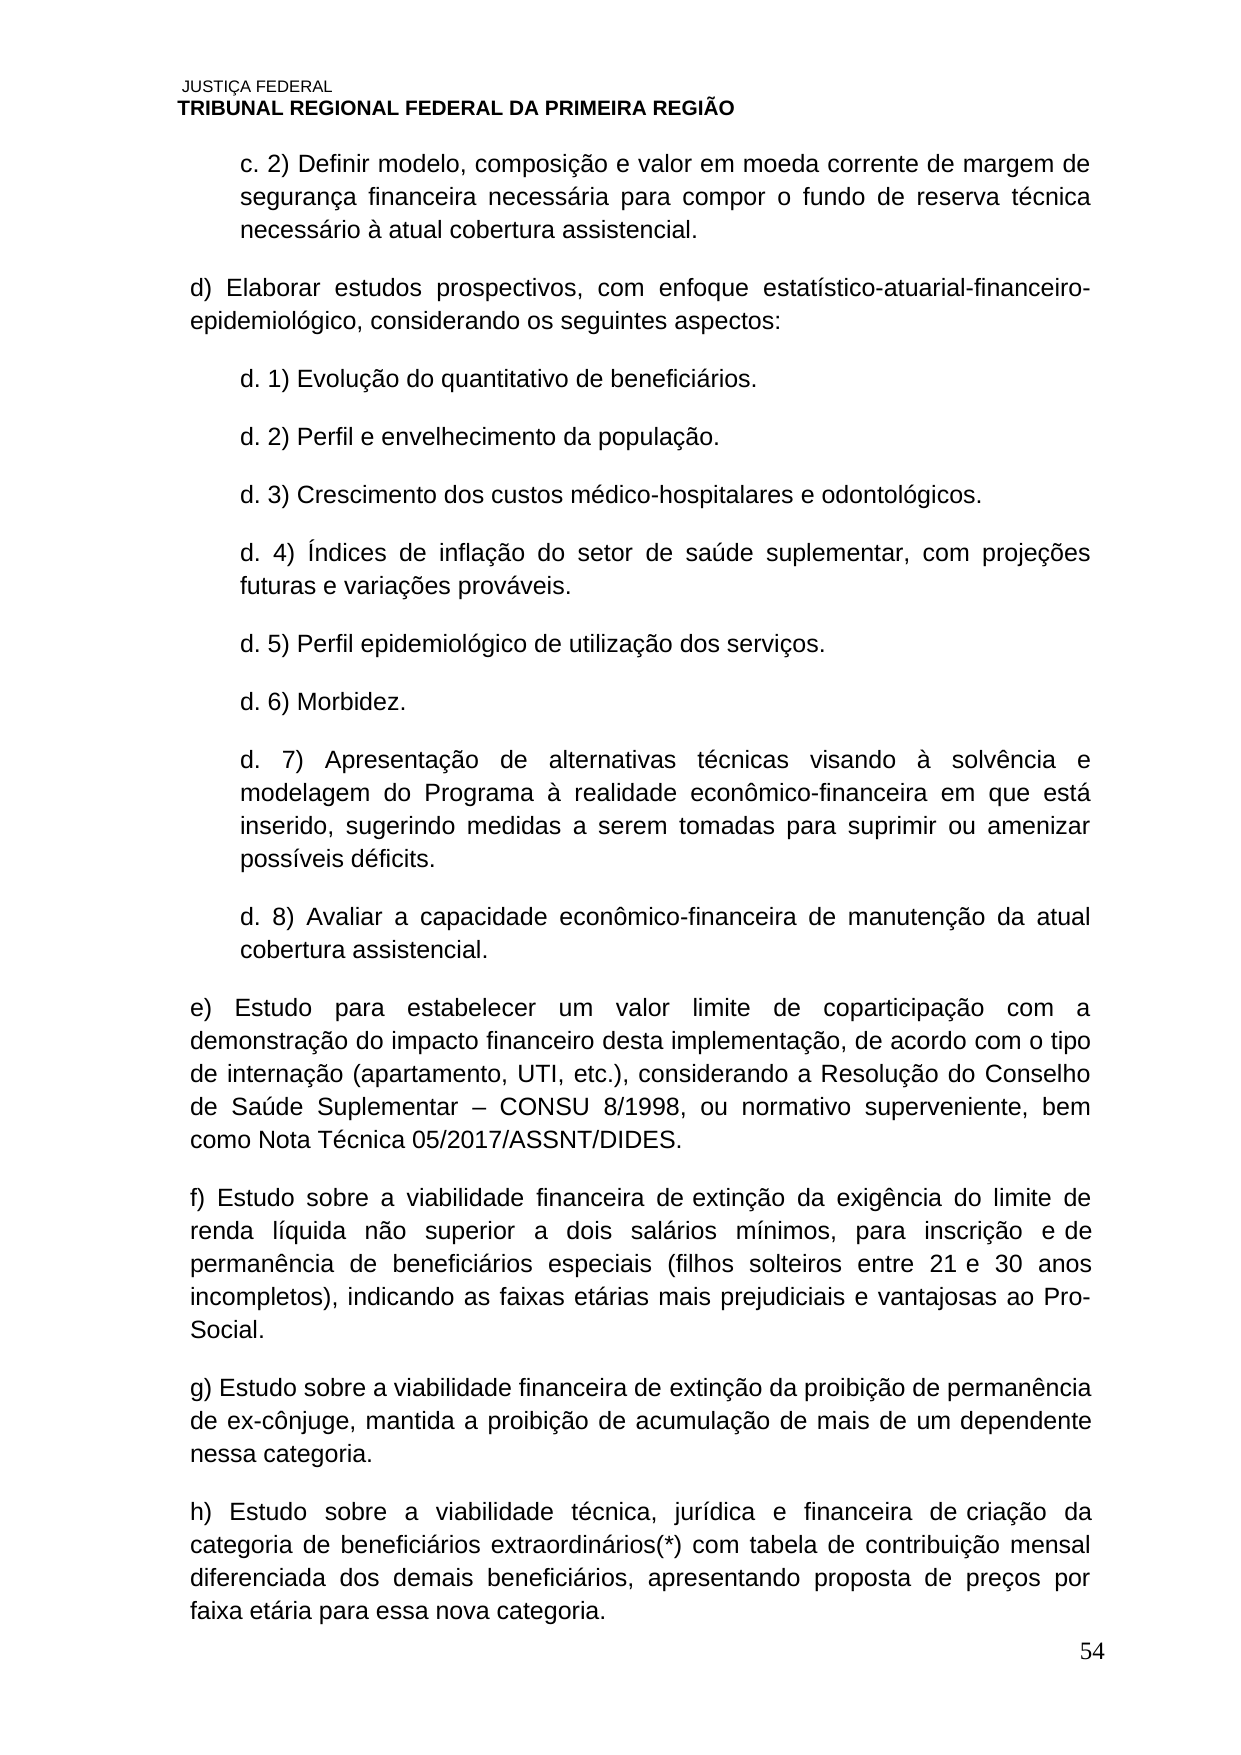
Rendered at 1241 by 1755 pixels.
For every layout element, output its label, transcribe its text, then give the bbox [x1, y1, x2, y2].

text f) Estudo sobre a viabilidade financeira de extinção da exigência do limite de renda líquida não superior a dois salários mínimos, para inscrição e de permanência de beneficiários especiais (filhos solteiros entre 21 e 30 anos incompletos), indicando as faixas etárias mais prejudiciais e vantajosas ao Pro-Social. [190, 1183, 337, 1344]
text e) Estudo para estabelecer um valor limite de coparticipação com a demonstração do impacto financeiro desta implementação, de acordo com o tipo de internação (apartamento, UTI, etc.), considerando a Resolução do Conselho de Saúde Suplementar – CONSU 8/1998, ou normativo superveniente, bem como Nota Técnica 05/2017/ASSNT/DIDES. [1014, 993, 1092, 1154]
text d. 6) Morbidez. [1014, 687, 1092, 716]
text c. 2) Definir modelo, composição e valor em moeda corrente de margem de segurança financeira necessária para compor o fundo de reserva técnica necessário à atual cobertura assistencial. [240, 149, 1092, 243]
text d. 6) Morbidez. [240, 687, 337, 716]
text d. 2) Perfil e envelhecimento da população. [240, 422, 1092, 451]
text d. 7) Apresentação de alternativas técnicas visando à solvência e modelagem do Programa à realidade econômico-financeira em que está inserido, sugerindo medidas a serem tomadas para suprimir ou amenizar possíveis déficits. [1014, 745, 1092, 873]
text d. 1) Evolução do quantitativo de beneficiários. [240, 364, 1092, 392]
text d) Elaborar estudos prospectivos, com enfoque estatístico-atuarial-financeiro-epidemiológico, considerando os seguintes aspectos: [190, 273, 1092, 334]
text g) Estudo sobre a viabilidade financeira de extinção da proibição de permanência de ex-cônjuge, mantida a proibição de acumulação de mais de um dependente nessa categoria. [190, 1373, 1092, 1468]
text d. 5) Perfil epidemiológico de utilização dos serviços. [240, 629, 337, 658]
text d. 8) Avaliar a capacidade econômico-financeira de manutenção da atual cobertura assistencial. [1014, 902, 1092, 964]
text e) Estudo para estabelecer um valor limite de coparticipação com a demonstração do impacto financeiro desta implementação, de acordo com o tipo de internação (apartamento, UTI, etc.), considerando a Resolução do Conselho de Saúde Suplementar – CONSU 8/1998, ou normativo superveniente, bem como Nota Técnica 05/2017/ASSNT/DIDES. [190, 993, 337, 1154]
text d. 7) Apresentação de alternativas técnicas visando à solvência e modelagem do Programa à realidade econômico-financeira em que está inserido, sugerindo medidas a serem tomadas para suprimir ou amenizar possíveis déficits. [240, 745, 337, 873]
text h) Estudo sobre a viabilidade técnica, jurídica e financeira de criação da categoria de beneficiários extraordinários(*) com tabela de contribuição mensal diferenciada dos demais beneficiários, apresentando proposta de preços por faixa etária para essa nova categoria. [190, 1497, 1092, 1625]
text d. 4) Índices de inflação do setor de saúde suplementar, com projeções futuras e variações prováveis. [240, 538, 1092, 599]
text f) Estudo sobre a viabilidade financeira de extinção da exigência do limite de renda líquida não superior a dois salários mínimos, para inscrição e de permanência de beneficiários especiais (filhos solteiros entre 21 e 30 anos incompletos), indicando as faixas etárias mais prejudiciais e vantajosas ao Pro-Social. [1014, 1183, 1092, 1344]
text d. 8) Avaliar a capacidade econômico-financeira de manutenção da atual cobertura assistencial. [240, 902, 337, 964]
text d. 5) Perfil epidemiológico de utilização dos serviços. [1014, 629, 1092, 658]
text d. 3) Crescimento dos custos médico-hospitalares e odontológicos. [240, 480, 1092, 508]
